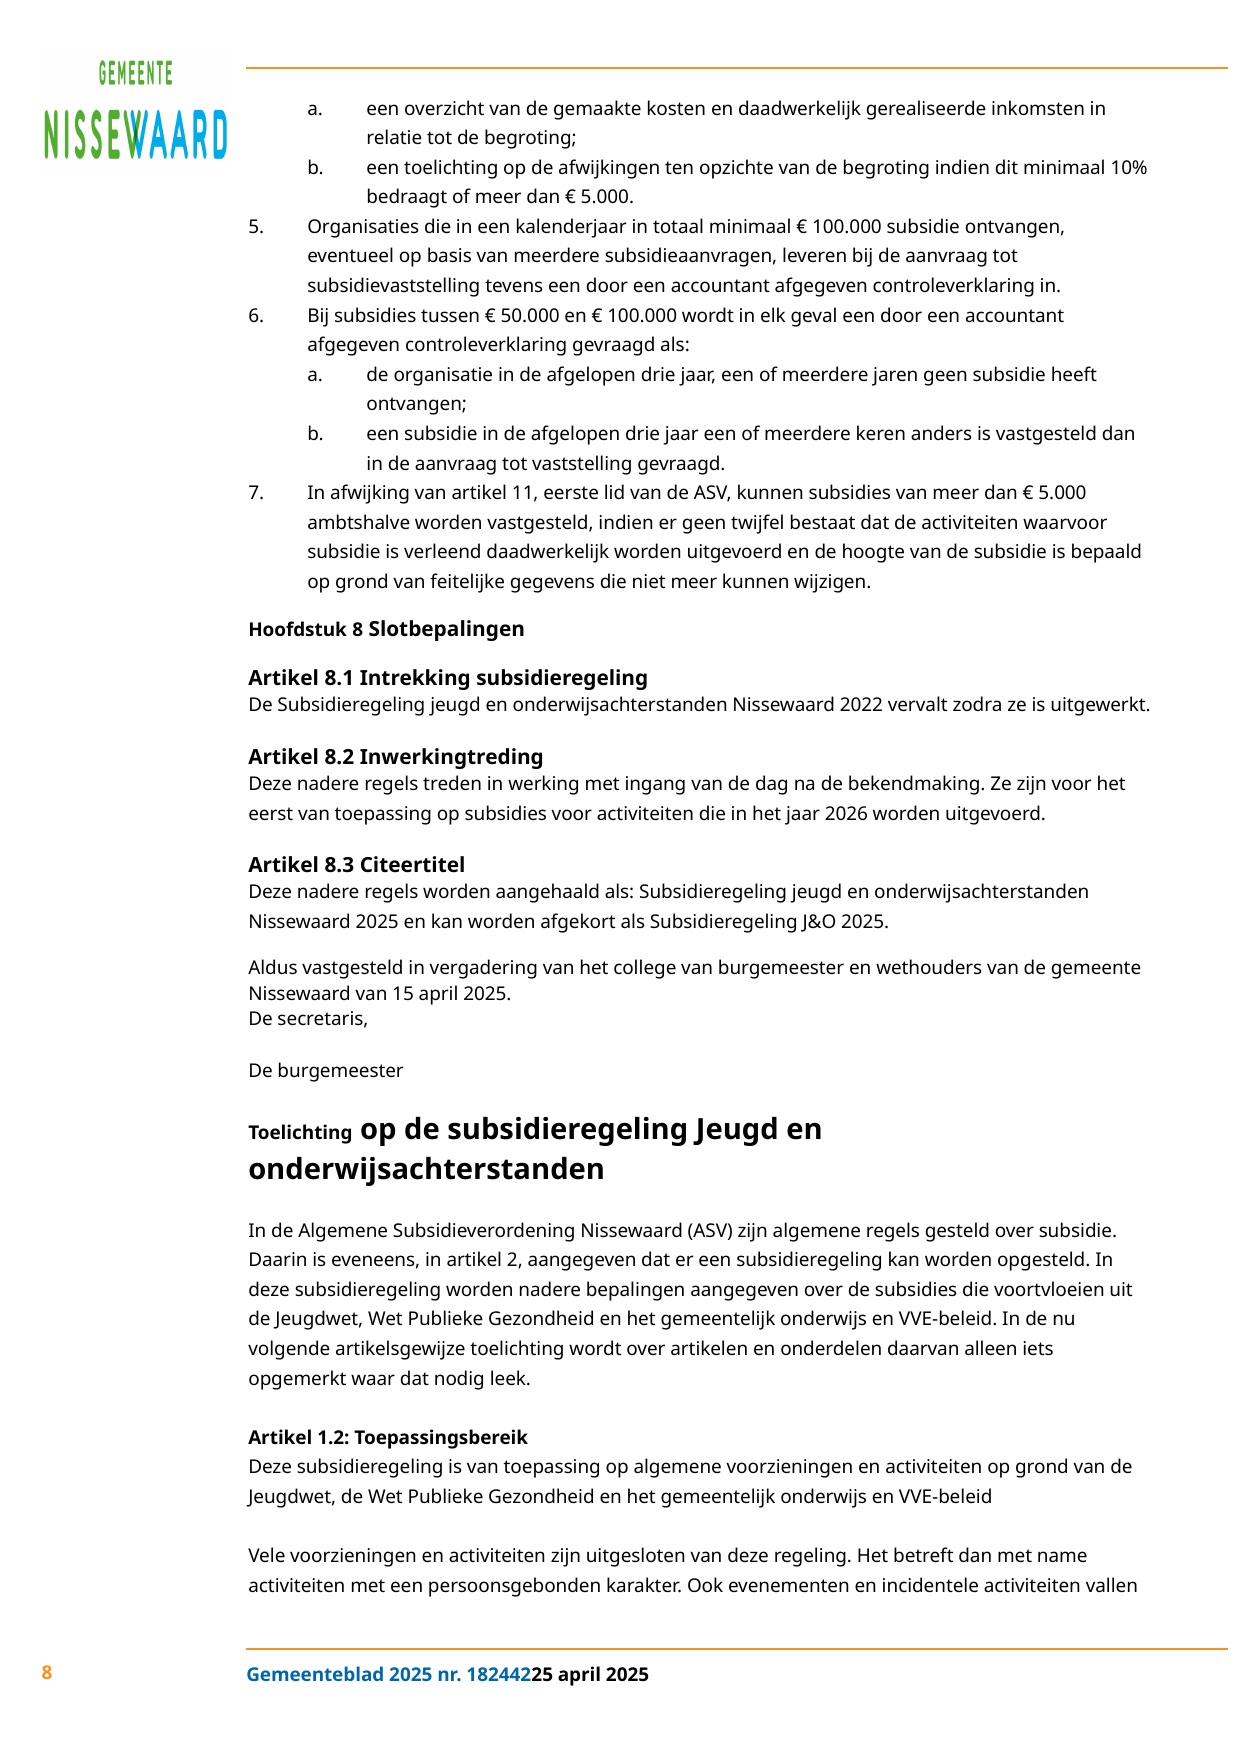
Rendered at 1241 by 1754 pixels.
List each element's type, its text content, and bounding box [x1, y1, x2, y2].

list Organisaties die in een kalenderjaar in totaal minimaal € 100.000 subsidie ontvangen, eventueel op basis van meerdere subsidieaanvragen, leveren bij de aanvraag tot subsidievaststelling tevens een door een accountant afgegeven controleverklaring in. [248, 213, 1152, 298]
text Artikel 8.1 Intrekking subsidieregeling [248, 663, 1152, 691]
text Toelichting op de subsidieregeling Jeugd en onderwijsachterstanden [248, 1108, 1152, 1188]
picture [41, 47, 231, 172]
text Artikel 8.3 Citeertitel [248, 850, 1152, 879]
list een overzicht van de gemaakte kosten en daadwerkelijk gerealiseerde inkomsten in relatie tot de begroting; [307, 95, 1152, 150]
text Hoofdstuk 8 Slotbepalingen [248, 614, 1152, 642]
text De burgemeester [248, 1057, 1152, 1083]
text De Subsidieregeling jeugd en onderwijsachterstanden Nissewaard 2022 vervalt zodra ze is uitgewerkt. [248, 691, 1152, 717]
text Deze nadere regels worden aangehaald als: Subsidieregeling jeugd en onderwijsachterstanden Nissewaard 2025 en kan worden afgekort als Subsidieregeling J&O 2025. [248, 879, 1152, 934]
text Deze subsidieregeling is van toepassing op algemene voorzieningen en activiteiten op grond van de Jeugdwet, de Wet Publieke Gezondheid en het gemeentelijk onderwijs en VVE-beleid [248, 1453, 1152, 1509]
list een subsidie in de afgelopen drie jaar een of meerdere keren anders is vastgesteld dan in de aanvraag tot vaststelling gevraagd. [307, 420, 1152, 476]
list de organisatie in de afgelopen drie jaar, een of meerdere jaren geen subsidie heeft ontvangen; [307, 361, 1152, 416]
text Artikel 1.2: Toepassingsbereik [248, 1424, 1152, 1450]
list In afwijking van artikel 11, eerste lid van de ASV, kunnen subsidies van meer dan € 5.000 ambtshalve worden vastgesteld, indien er geen twijfel bestaat dat de activiteiten waarvoor subsidie is verleend daadwerkelijk worden uitgevoerd en de hoogte van de subsidie is bepaald op grond van feitelijke gegevens die niet meer kunnen wijzigen. [248, 479, 1152, 594]
text Aldus vastgesteld in vergadering van het college van burgemeester en wethouders van de gemeente Nissewaard van 15 april 2025. [248, 954, 1152, 1005]
list een toelichting op de afwijkingen ten opzichte van de begroting indien dit minimaal 10% bedraagt of meer dan € 5.000. [307, 154, 1152, 209]
text De secretaris, [248, 1005, 1152, 1031]
text Deze nadere regels treden in werking met ingang van de dag na de bekendmaking. Ze zijn voor het eerst van toepassing op subsidies voor activiteiten die in het jaar 2026 worden uitgevoerd. [248, 770, 1152, 826]
list Bij subsidies tussen € 50.000 en € 100.000 wordt in elk geval een door een accountant afgegeven controleverklaring gevraagd als: [248, 302, 1152, 357]
text Artikel 8.2 Inwerkingtreding [248, 742, 1152, 770]
text In de Algemene Subsidieverordening Nissewaard (ASV) zijn algemene regels gesteld over subsidie. Daarin is eveneens, in artikel 2, aangegeven dat er een subsidieregeling kan worden opgesteld. In deze subsidieregeling worden nadere bepalingen aangegeven over de subsidies die voortvloeien uit de Jeugdwet, Wet Publieke Gezondheid en het gemeentelijk onderwijs en VVE-beleid. In de nu volgende artikelsgewijze toelichting wordt over artikelen en onderdelen daarvan alleen iets opgemerkt waar dat nodig leek. [248, 1217, 1152, 1391]
text Vele voorzieningen en activiteiten zijn uitgesloten van deze regeling. Het betreft dan met name activiteiten met een persoonsgebonden karakter. Ook evenementen en incidentele activiteiten vallen [248, 1542, 1152, 1598]
